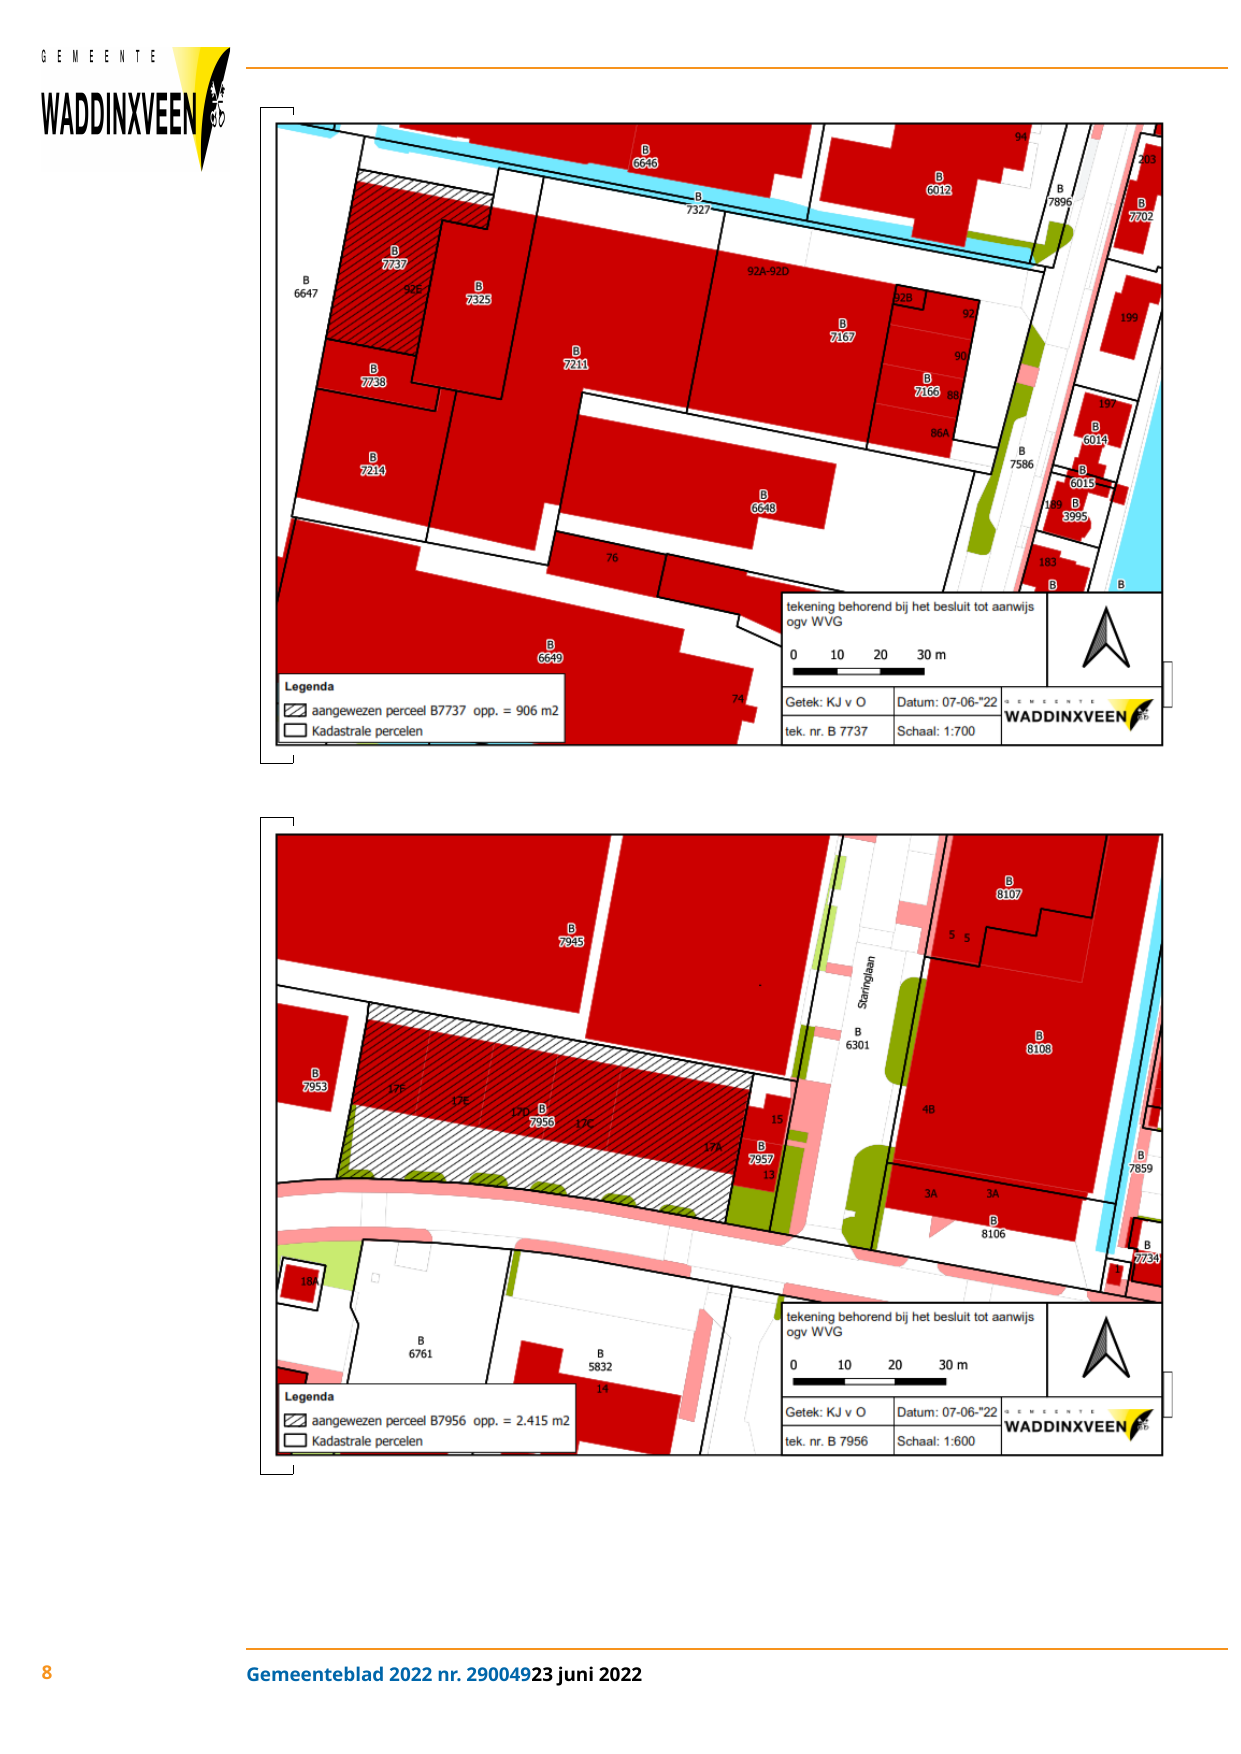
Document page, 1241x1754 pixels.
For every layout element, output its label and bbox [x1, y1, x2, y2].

picture [268, 115, 1173, 755]
picture [268, 826, 1173, 1465]
picture [41, 47, 231, 172]
